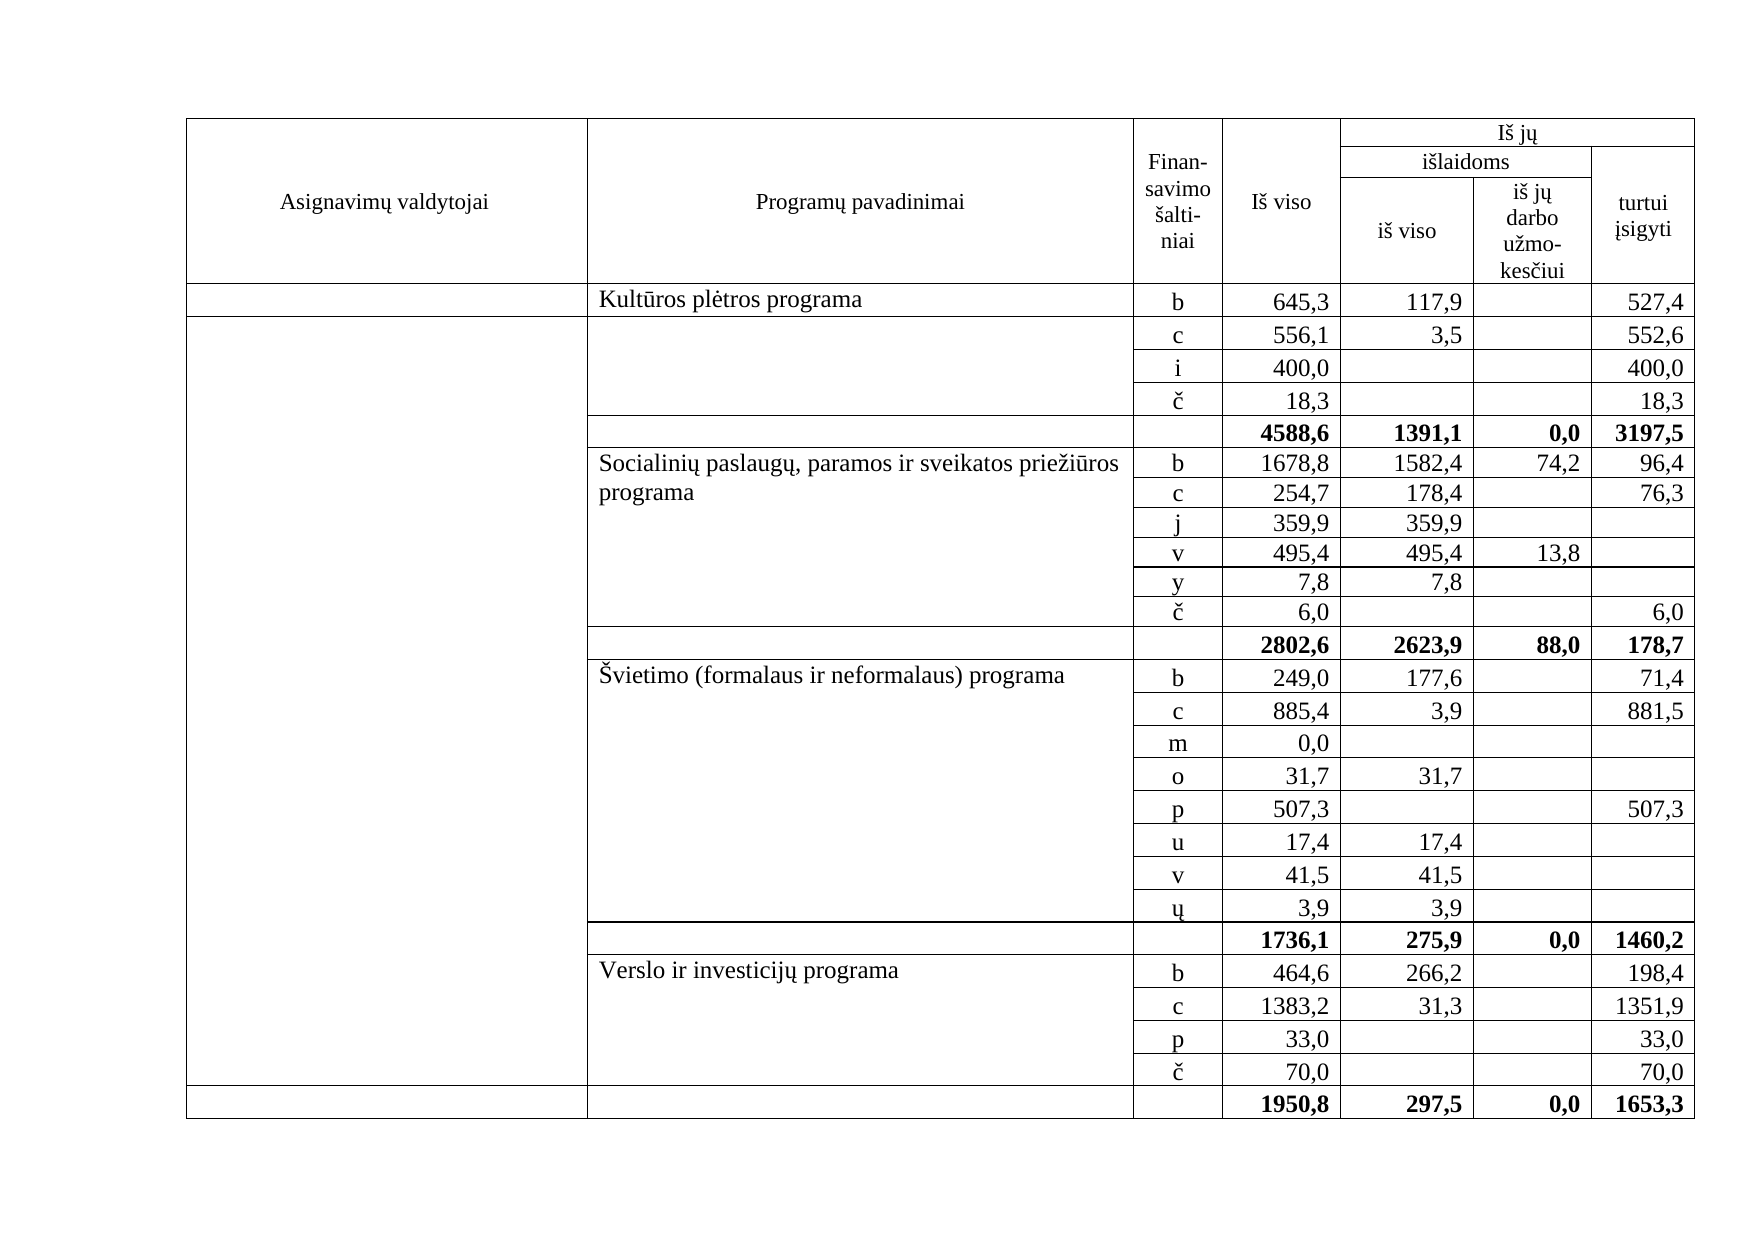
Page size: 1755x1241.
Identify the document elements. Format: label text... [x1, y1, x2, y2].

table_cell 41,5 [1341, 857, 1473, 888]
table_cell i [1134, 350, 1222, 382]
table_cell [1474, 726, 1591, 757]
table_cell Socialinių paslaugų, paramos ir sveikatos priežiūros programa [588, 448, 1133, 626]
table_cell 18,3 [1223, 383, 1340, 414]
table_cell [1474, 857, 1591, 888]
table_cell ų [1134, 890, 1222, 921]
table_cell 507,3 [1223, 791, 1340, 823]
table_cell 6,0 [1592, 597, 1694, 626]
table_cell 527,4 [1592, 284, 1694, 316]
table_cell 2802,6 [1223, 627, 1340, 659]
table_cell [187, 317, 587, 1085]
table_cell [1474, 284, 1591, 316]
table_cell 1950,8 [1223, 1086, 1340, 1118]
table_header Iš viso [1223, 119, 1340, 283]
table_cell [1341, 597, 1473, 626]
table_cell [1474, 890, 1591, 921]
table_cell Verslo ir investicijų programa [588, 955, 1133, 1085]
table_cell 1391,1 [1341, 416, 1473, 447]
table_cell [1134, 416, 1222, 447]
table_cell 1460,2 [1592, 923, 1694, 954]
table_cell [1474, 758, 1591, 790]
table_cell 13,8 [1474, 538, 1591, 566]
table_cell [1592, 726, 1694, 757]
table_cell 31,3 [1341, 988, 1473, 1020]
table_cell [187, 284, 587, 316]
table_cell 3,5 [1341, 317, 1473, 349]
table_cell 198,4 [1592, 955, 1694, 987]
table_cell 71,4 [1592, 660, 1694, 692]
table_cell 556,1 [1223, 317, 1340, 349]
table_cell [1341, 350, 1473, 382]
table_cell 3,9 [1341, 890, 1473, 921]
table_cell 7,8 [1223, 568, 1340, 596]
table_cell [1592, 857, 1694, 888]
table_cell [1474, 350, 1591, 382]
table_cell 117,9 [1341, 284, 1473, 316]
table_cell [1592, 758, 1694, 790]
table_cell [1341, 791, 1473, 823]
table_cell [1474, 597, 1591, 626]
table_cell č [1134, 597, 1222, 626]
table_cell [1474, 693, 1591, 724]
table_cell 0,0 [1223, 726, 1340, 757]
table_cell [1592, 508, 1694, 537]
table_cell b [1134, 284, 1222, 316]
table_cell 552,6 [1592, 317, 1694, 349]
table_cell 17,4 [1223, 824, 1340, 856]
table_cell [1474, 824, 1591, 856]
table_cell [1474, 1021, 1591, 1053]
table_cell p [1134, 791, 1222, 823]
table_cell [1474, 1054, 1591, 1085]
table_cell c [1134, 988, 1222, 1020]
table_cell [1341, 1021, 1473, 1053]
table_cell u [1134, 824, 1222, 856]
table_cell c [1134, 478, 1222, 507]
table_cell 881,5 [1592, 693, 1694, 724]
table_header Programų pavadinimai [588, 119, 1133, 283]
table_cell 1383,2 [1223, 988, 1340, 1020]
table_cell 885,4 [1223, 693, 1340, 724]
table_cell j [1134, 508, 1222, 537]
table_cell [1592, 824, 1694, 856]
table_cell y [1134, 568, 1222, 596]
table_cell 4588,6 [1223, 416, 1340, 447]
table_cell 18,3 [1592, 383, 1694, 414]
table_cell 275,9 [1341, 923, 1473, 954]
table_cell b [1134, 660, 1222, 692]
table_cell [187, 1086, 587, 1118]
table_cell 359,9 [1223, 508, 1340, 537]
table_cell 1351,9 [1592, 988, 1694, 1020]
table_cell Kultūros plėtros programa [588, 284, 1133, 316]
table_cell 177,6 [1341, 660, 1473, 692]
table_cell c [1134, 693, 1222, 724]
table_header Iš jų [1341, 119, 1694, 146]
table_cell 96,4 [1592, 448, 1694, 477]
table_cell 266,2 [1341, 955, 1473, 987]
table_cell [1134, 923, 1222, 954]
table_cell 3,9 [1341, 693, 1473, 724]
table_cell 0,0 [1474, 1086, 1591, 1118]
table_cell [1474, 568, 1591, 596]
table_cell 507,3 [1592, 791, 1694, 823]
table_cell [1474, 660, 1591, 692]
table_cell [1474, 988, 1591, 1020]
table_cell 6,0 [1223, 597, 1340, 626]
table_cell iš jų darbo užmo-kesčiui [1474, 178, 1591, 283]
table_cell 400,0 [1592, 350, 1694, 382]
table_header Asignavimų valdytojai [187, 119, 587, 283]
table_cell [1474, 955, 1591, 987]
table_cell 0,0 [1474, 923, 1591, 954]
table_cell 33,0 [1223, 1021, 1340, 1053]
table_cell č [1134, 1054, 1222, 1085]
table_cell 297,5 [1341, 1086, 1473, 1118]
table_cell [1474, 508, 1591, 537]
table_cell [1474, 383, 1591, 414]
table_cell 1736,1 [1223, 923, 1340, 954]
table_cell 495,4 [1223, 538, 1340, 566]
table_cell 88,0 [1474, 627, 1591, 659]
table_cell 178,7 [1592, 627, 1694, 659]
table_cell 0,0 [1474, 416, 1591, 447]
table_cell p [1134, 1021, 1222, 1053]
table_cell 7,8 [1341, 568, 1473, 596]
table_cell v [1134, 857, 1222, 888]
table_cell 17,4 [1341, 824, 1473, 856]
table_cell [1341, 383, 1473, 414]
table_cell [1592, 890, 1694, 921]
table_cell 70,0 [1592, 1054, 1694, 1085]
table_cell 2623,9 [1341, 627, 1473, 659]
table_cell 33,0 [1592, 1021, 1694, 1053]
table_cell 31,7 [1223, 758, 1340, 790]
table_cell [1341, 726, 1473, 757]
table_cell 70,0 [1223, 1054, 1340, 1085]
table_cell 3,9 [1223, 890, 1340, 921]
table_cell 1582,4 [1341, 448, 1473, 477]
table_cell [588, 923, 1133, 954]
table_cell 359,9 [1341, 508, 1473, 537]
table_cell v [1134, 538, 1222, 566]
table_cell c [1134, 317, 1222, 349]
table_cell Švietimo (formalaus ir neformalaus) programa [588, 660, 1133, 921]
table_cell 645,3 [1223, 284, 1340, 316]
table_cell 1653,3 [1592, 1086, 1694, 1118]
table_cell 464,6 [1223, 955, 1340, 987]
table_cell m [1134, 726, 1222, 757]
table_cell b [1134, 955, 1222, 987]
table_cell [1474, 791, 1591, 823]
table_cell 495,4 [1341, 538, 1473, 566]
table_cell [1341, 1054, 1473, 1085]
table_cell [1592, 538, 1694, 566]
table_cell 178,4 [1341, 478, 1473, 507]
table_cell 31,7 [1341, 758, 1473, 790]
table_cell išlaidoms [1341, 147, 1591, 177]
table_cell [588, 317, 1133, 414]
table_cell 76,3 [1592, 478, 1694, 507]
table_cell [1134, 1086, 1222, 1118]
table_cell [1134, 627, 1222, 659]
table_cell iš viso [1341, 178, 1473, 283]
table_header Finan-savimo šalti-niai [1134, 119, 1222, 283]
table_cell [588, 416, 1133, 447]
table_cell o [1134, 758, 1222, 790]
table_cell 254,7 [1223, 478, 1340, 507]
table_cell č [1134, 383, 1222, 414]
table_cell [1474, 317, 1591, 349]
table_cell [588, 627, 1133, 659]
table_cell [588, 1086, 1133, 1118]
table_cell 249,0 [1223, 660, 1340, 692]
table_cell 41,5 [1223, 857, 1340, 888]
table_cell turtui įsigyti [1592, 147, 1694, 283]
table_cell 3197,5 [1592, 416, 1694, 447]
table_cell b [1134, 448, 1222, 477]
table_cell 400,0 [1223, 350, 1340, 382]
table_cell 1678,8 [1223, 448, 1340, 477]
table_cell [1592, 568, 1694, 596]
table_cell 74,2 [1474, 448, 1591, 477]
table_cell [1474, 478, 1591, 507]
